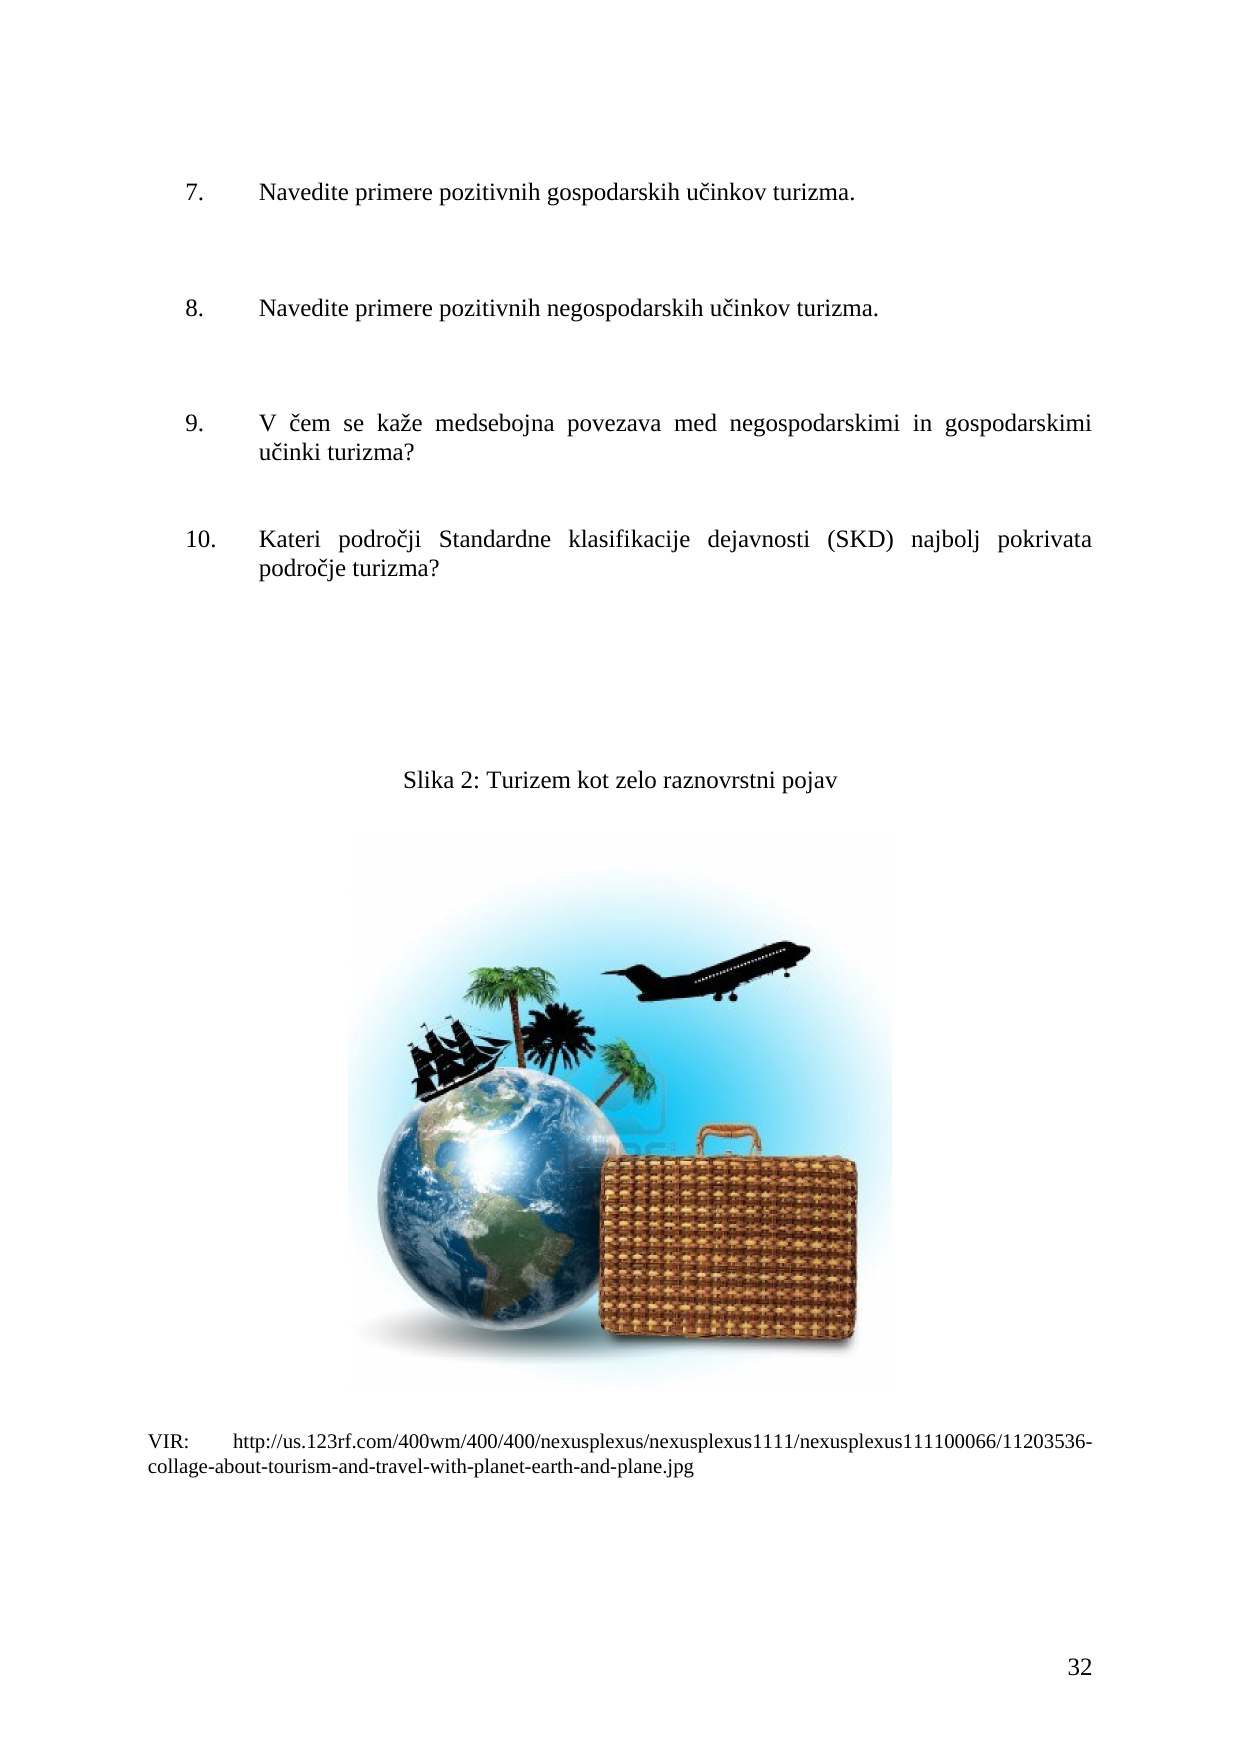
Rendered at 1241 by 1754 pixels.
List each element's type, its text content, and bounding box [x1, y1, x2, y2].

list Navedite primere pozitivnih negospodarskih učinkov turizma. [185, 293, 1093, 321]
list Kateri področji Standardne klasifikacije dejavnosti (SKD) najbolj pokrivata področje turizma? [185, 524, 1093, 581]
text VIR: http://us.123rf.com/400wm/400/400/nexusplexus/nexusplexus1111/nexusplexus111100066/11203536-collage-about-tourism-and-travel-with-planet-earth-and-plane.jpg [148, 1429, 1093, 1478]
text Slika 2: Turizem kot zelo raznovrstni pojav [148, 765, 1093, 793]
list V čem se kaže medsebojna povezava med negospodarskimi in gospodarskimi učinki turizma? [185, 408, 1093, 466]
list Navedite primere pozitivnih gospodarskih učinkov turizma. [185, 177, 1093, 206]
picture [347, 831, 893, 1392]
